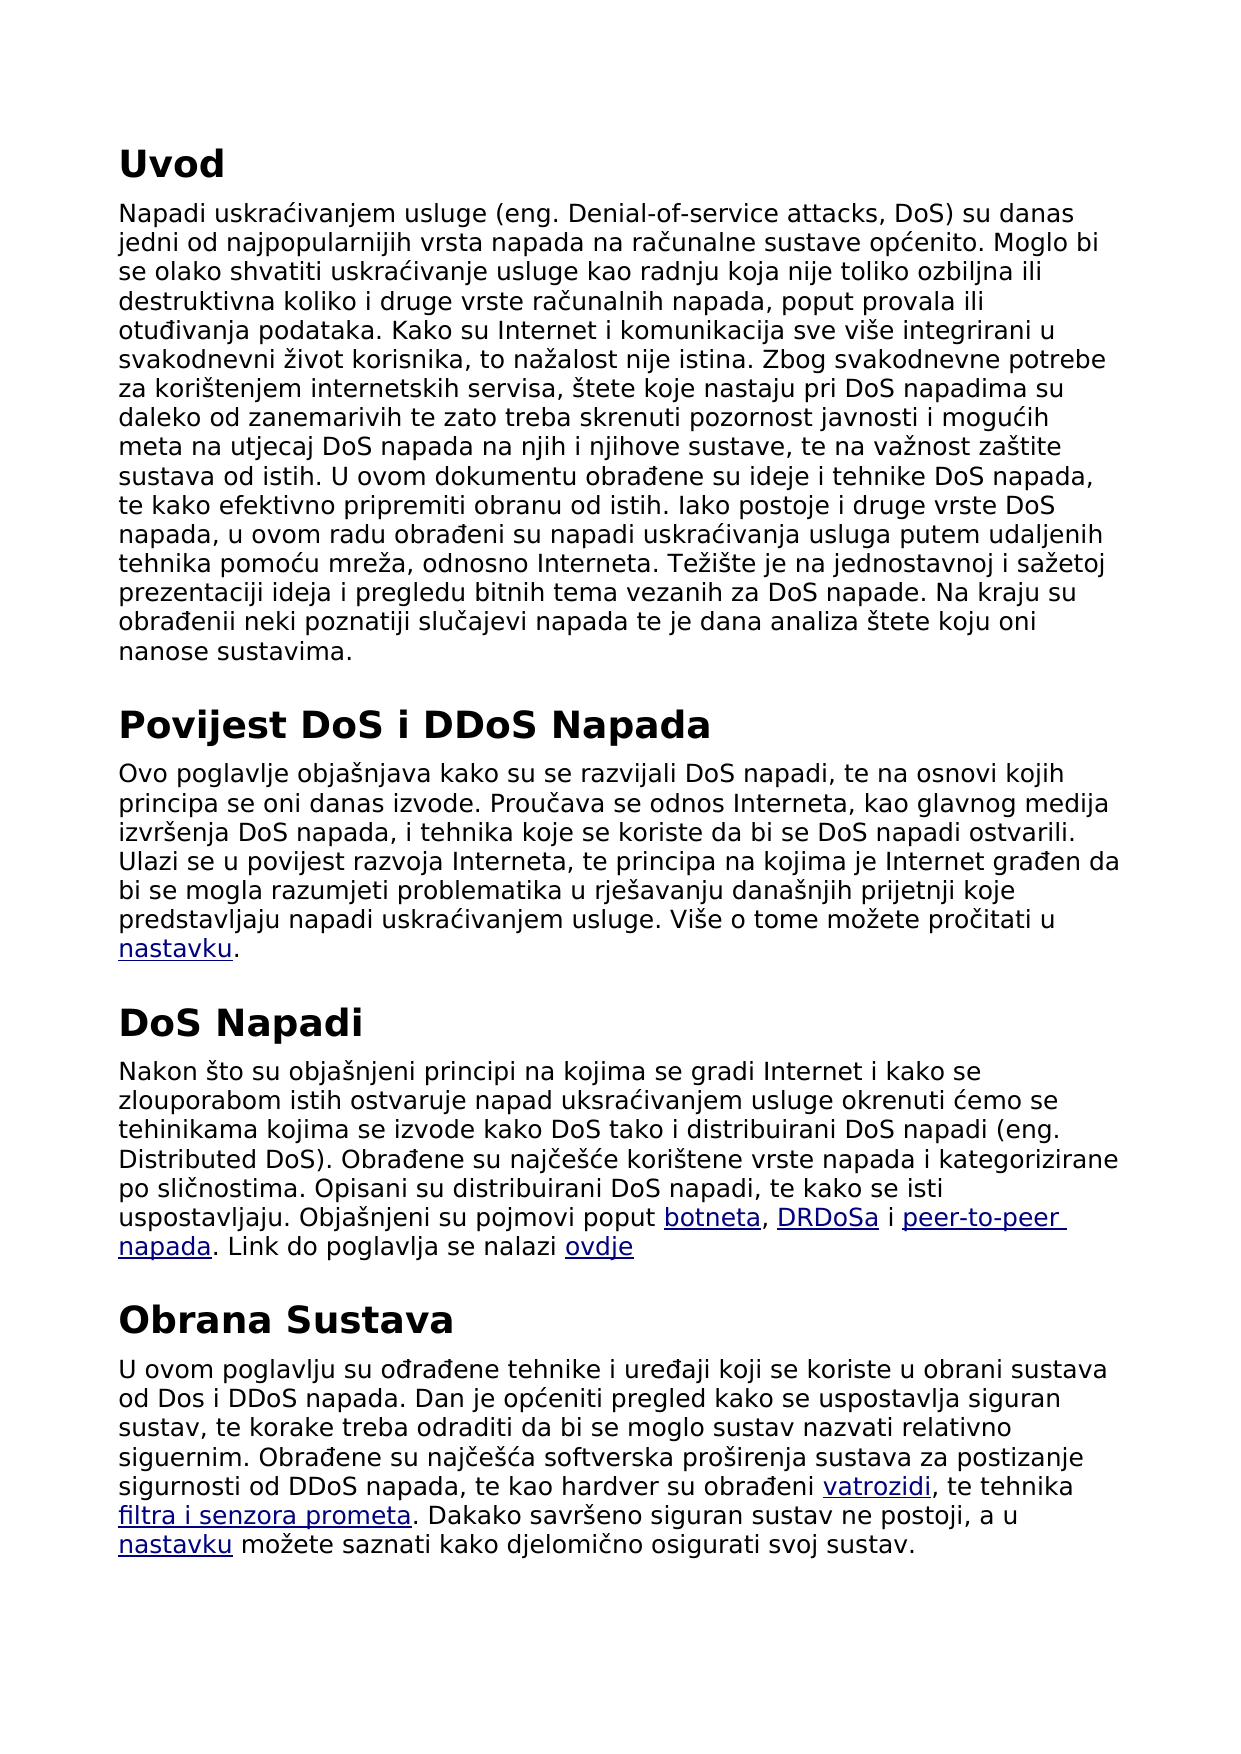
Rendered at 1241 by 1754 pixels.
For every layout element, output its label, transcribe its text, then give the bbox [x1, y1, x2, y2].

subtitle Povijest DoS i DDoS Napada [118, 703, 1122, 747]
subtitle Uvod [118, 143, 1122, 187]
text Napadi uskraćivanjem usluge (eng. Denial-of-service attacks, DoS) su danas jedni od najpopularnijih vrsta napada na računalne sustave općenito. Moglo bi se olako shvatiti uskraćivanje usluge kao radnju koja nije toliko ozbiljna ili destruktivna koliko i druge vrste računalnih napada, poput provala ili otuđivanja podataka. Kako su Internet i komunikacija sve više integrirani u svakodnevni život korisnika, to nažalost nije istina. Zbog svakodnevne potrebe za korištenjem internetskih servisa, štete koje nastaju pri DoS napadima su daleko od zanemarivih te zato treba skrenuti pozornost javnosti i mogućih meta na utjecaj DoS napada na njih i njihove sustave, te na važnost zaštite sustava od istih. U ovom dokumentu obrađene su ideje i tehnike DoS napada, te kako efektivno pripremiti obranu od istih. Iako postoje i druge vrste DoS napada, u ovom radu obrađeni su napadi uskraćivanja usluga putem udaljenih tehnika pomoću mreža, odnosno Interneta. Težište je na jednostavnoj i sažetoj prezentaciji ideja i pregledu bitnih tema vezanih za DoS napade. Na kraju su obrađenii neki poznatiji slučajevi napada te je dana analiza štete koju oni nanose sustavima. [118, 199, 1122, 666]
subtitle Obrana Sustava [118, 1299, 1122, 1343]
text Nakon što su objašnjeni principi na kojima se gradi Internet i kako se zlouporabom istih ostvaruje napad uksraćivanjem usluge okrenuti ćemo se tehinikama kojima se izvode kako DoS tako i distribuirani DoS napadi (eng. Distributed DoS). Obrađene su najčešće korištene vrste napada i kategorizirane po sličnostima. Opisani su distribuirani DoS napadi, te kako se isti uspostavljaju. Objašnjeni su pojmovi poput botneta, DRDoSa i peer-to-peer napada. Link do poglavlja se nalazi ovdje [118, 1057, 1122, 1262]
text Ovo poglavlje objašnjava kako su se razvijali DoS napadi, te na osnovi kojih principa se oni danas izvode. Proučava se odnos Interneta, kao glavnog medija izvršenja DoS napada, i tehnika koje se koriste da bi se DoS napadi ostvarili. Ulazi se u povijest razvoja Interneta, te principa na kojima je Internet građen da bi se mogla razumjeti problematika u rješavanju današnjih prijetnji koje predstavljaju napadi uskraćivanjem usluge. Više o tome možete pročitati u nastavku. [118, 759, 1122, 964]
text U ovom poglavlju su ođrađene tehnike i uređaji koji se koriste u obrani sustava od Dos i DDoS napada. Dan je općeniti pregled kako se uspostavlja siguran sustav, te korake treba odraditi da bi se moglo sustav nazvati relativno siguernim. Obrađene su najčešća softverska proširenja sustava za postizanje sigurnosti od DDoS napada, te kao hardver su obrađeni vatrozidi, te tehnika filtra i senzora prometa. Dakako savršeno siguran sustav ne postoji, a u nastavku možete saznati kako djelomično osigurati svoj sustav. [118, 1355, 1122, 1559]
subtitle DoS Napadi [118, 1001, 1122, 1045]
